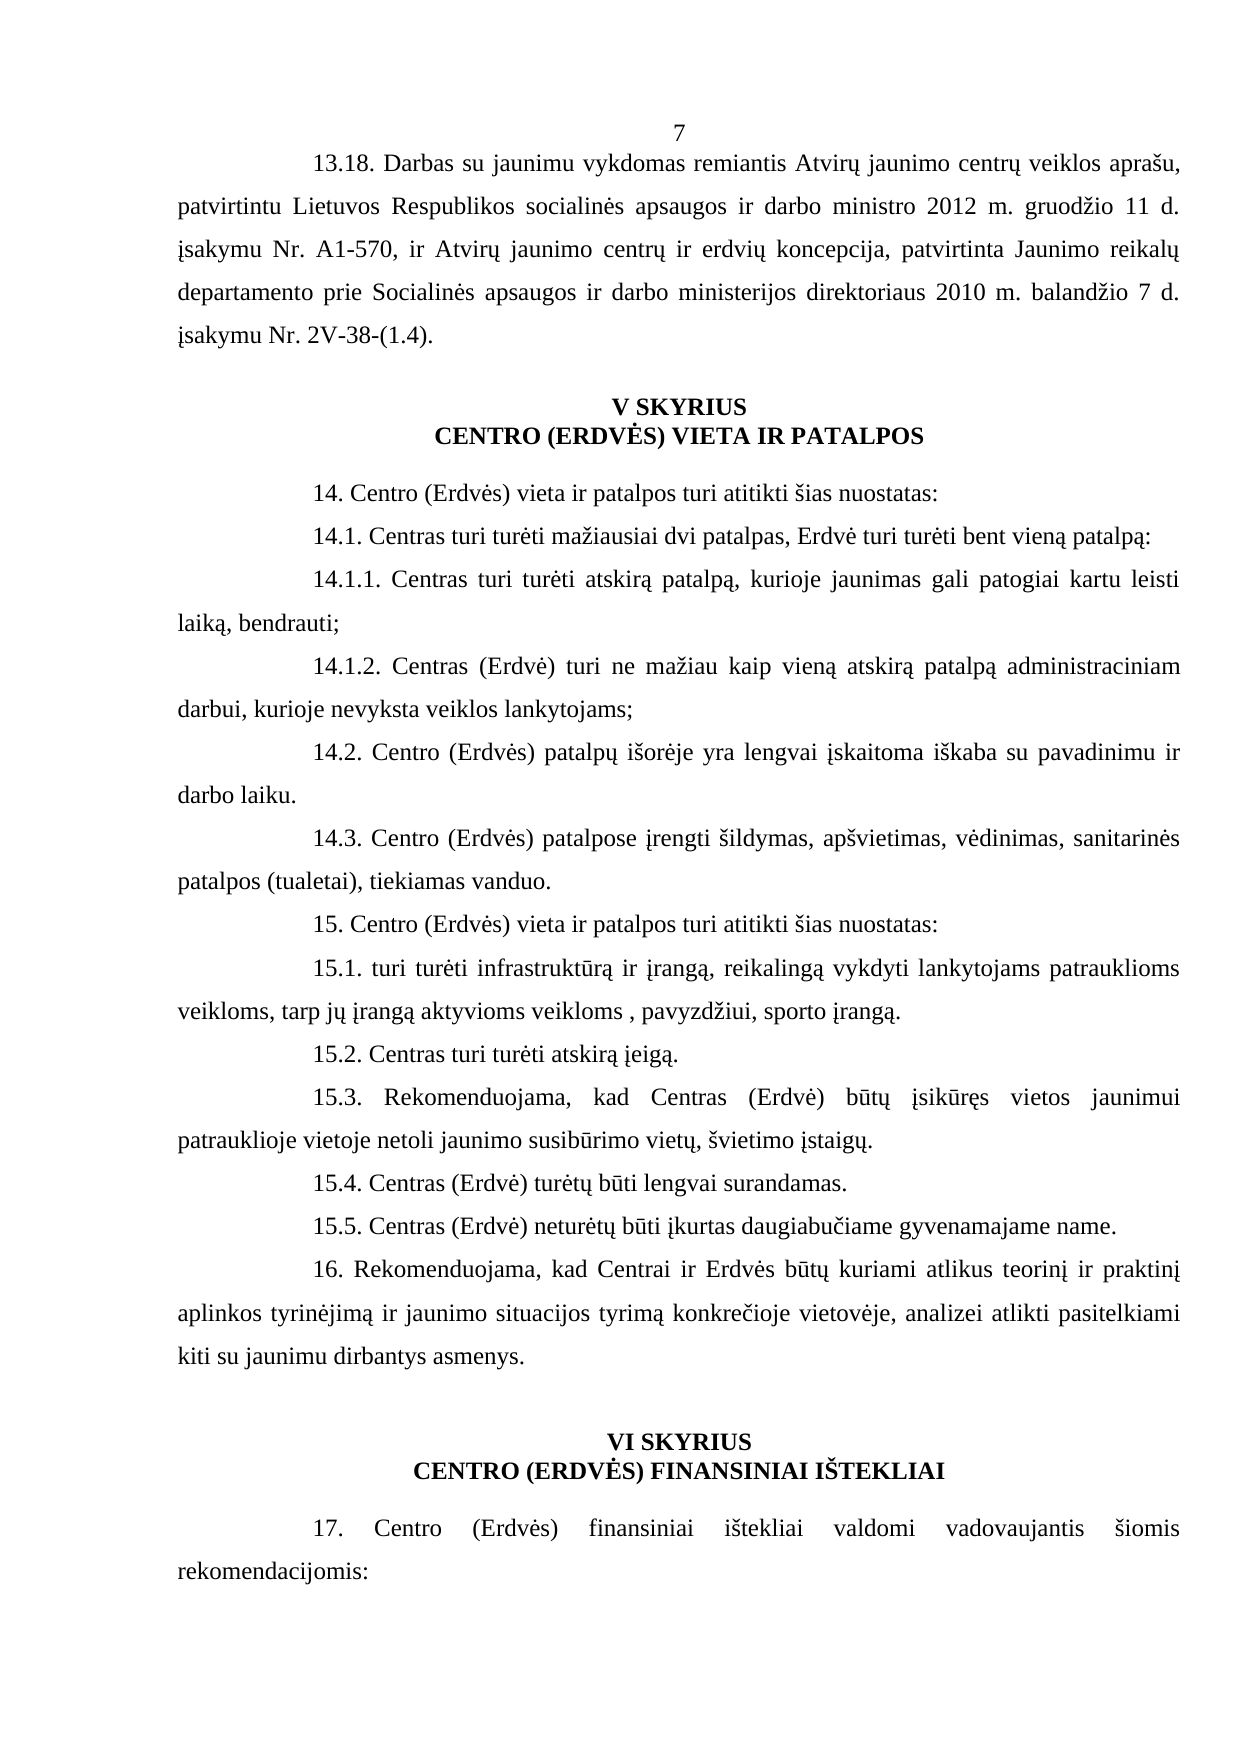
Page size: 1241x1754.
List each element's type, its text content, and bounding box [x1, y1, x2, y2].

text CENTRO (ERDVĖS) FINANSINIAI IŠTEKLIAI [177, 1456, 1181, 1484]
text 14.1.2. Centras (Erdvė) turi ne mažiau kaip vieną atskirą patalpą administraciniam darbui, kurioje nevyksta veiklos lankytojams; [177, 651, 1181, 723]
text 14.2. Centro (Erdvės) patalpų išorėje yra lengvai įskaitoma iškaba su pavadinimu ir darbo laiku. [177, 737, 1181, 809]
text 16. Rekomenduojama, kad Centrai ir Erdvės būtų kuriami atlikus teorinį ir praktinį aplinkos tyrinėjimą ir jaunimo situacijos tyrimą konkrečioje vietovėje, analizei atlikti pasitelkiami kiti su jaunimu dirbantys asmenys. [177, 1254, 1181, 1369]
text VI SKYRIUS [177, 1427, 1181, 1456]
text 15.4. Centras (Erdvė) turėtų būti lengvai surandamas. [177, 1168, 1181, 1197]
text 15.1. turi turėti infrastruktūrą ir įrangą, reikalingą vykdyti lankytojams patrauklioms veikloms, tarp jų įrangą aktyvioms veikloms , pavyzdžiui, sporto įrangą. [177, 953, 1181, 1024]
text CENTRO (ERDVĖS) VIETA IR PATALPOS [177, 421, 1181, 449]
text 17. Centro (Erdvės) finansiniai ištekliai valdomi vadovaujantis šiomis rekomendacijomis: [177, 1513, 1181, 1585]
text 15. Centro (Erdvės) vieta ir patalpos turi atitikti šias nuostatas: [177, 909, 1181, 938]
text 13.18. Darbas su jaunimu vykdomas remiantis Atvirų jaunimo centrų veiklos aprašu, patvirtintu Lietuvos Respublikos socialinės apsaugos ir darbo ministro 2012 m. gruodžio 11 d. įsakymu Nr. A1-570, ir Atvirų jaunimo centrų ir erdvių koncepcija, patvirtinta Jaunimo reikalų departamento prie Socialinės apsaugos ir darbo ministerijos direktoriaus 2010 m. balandžio 7 d. įsakymu Nr. 2V-38-(1.4). [177, 148, 1181, 349]
text 15.5. Centras (Erdvė) neturėtų būti įkurtas daugiabučiame gyvenamajame name. [177, 1211, 1181, 1240]
text 14.3. Centro (Erdvės) patalpose įrengti šildymas, apšvietimas, vėdinimas, sanitarinės patalpos (tualetai), tiekiamas vanduo. [177, 823, 1181, 895]
text 15.2. Centras turi turėti atskirą įeigą. [177, 1039, 1181, 1068]
text 15.3. Rekomenduojama, kad Centras (Erdvė) būtų įsikūręs vietos jaunimui patrauklioje vietoje netoli jaunimo susibūrimo vietų, švietimo įstaigų. [177, 1082, 1181, 1154]
text 14. Centro (Erdvės) vieta ir patalpos turi atitikti šias nuostatas: [177, 478, 1181, 507]
text V SKYRIUS [177, 392, 1181, 421]
text 14.1. Centras turi turėti mažiausiai dvi patalpas, Erdvė turi turėti bent vieną patalpą: [177, 521, 1181, 550]
text 14.1.1. Centras turi turėti atskirą patalpą, kurioje jaunimas gali patogiai kartu leisti laiką, bendrauti; [177, 564, 1181, 636]
